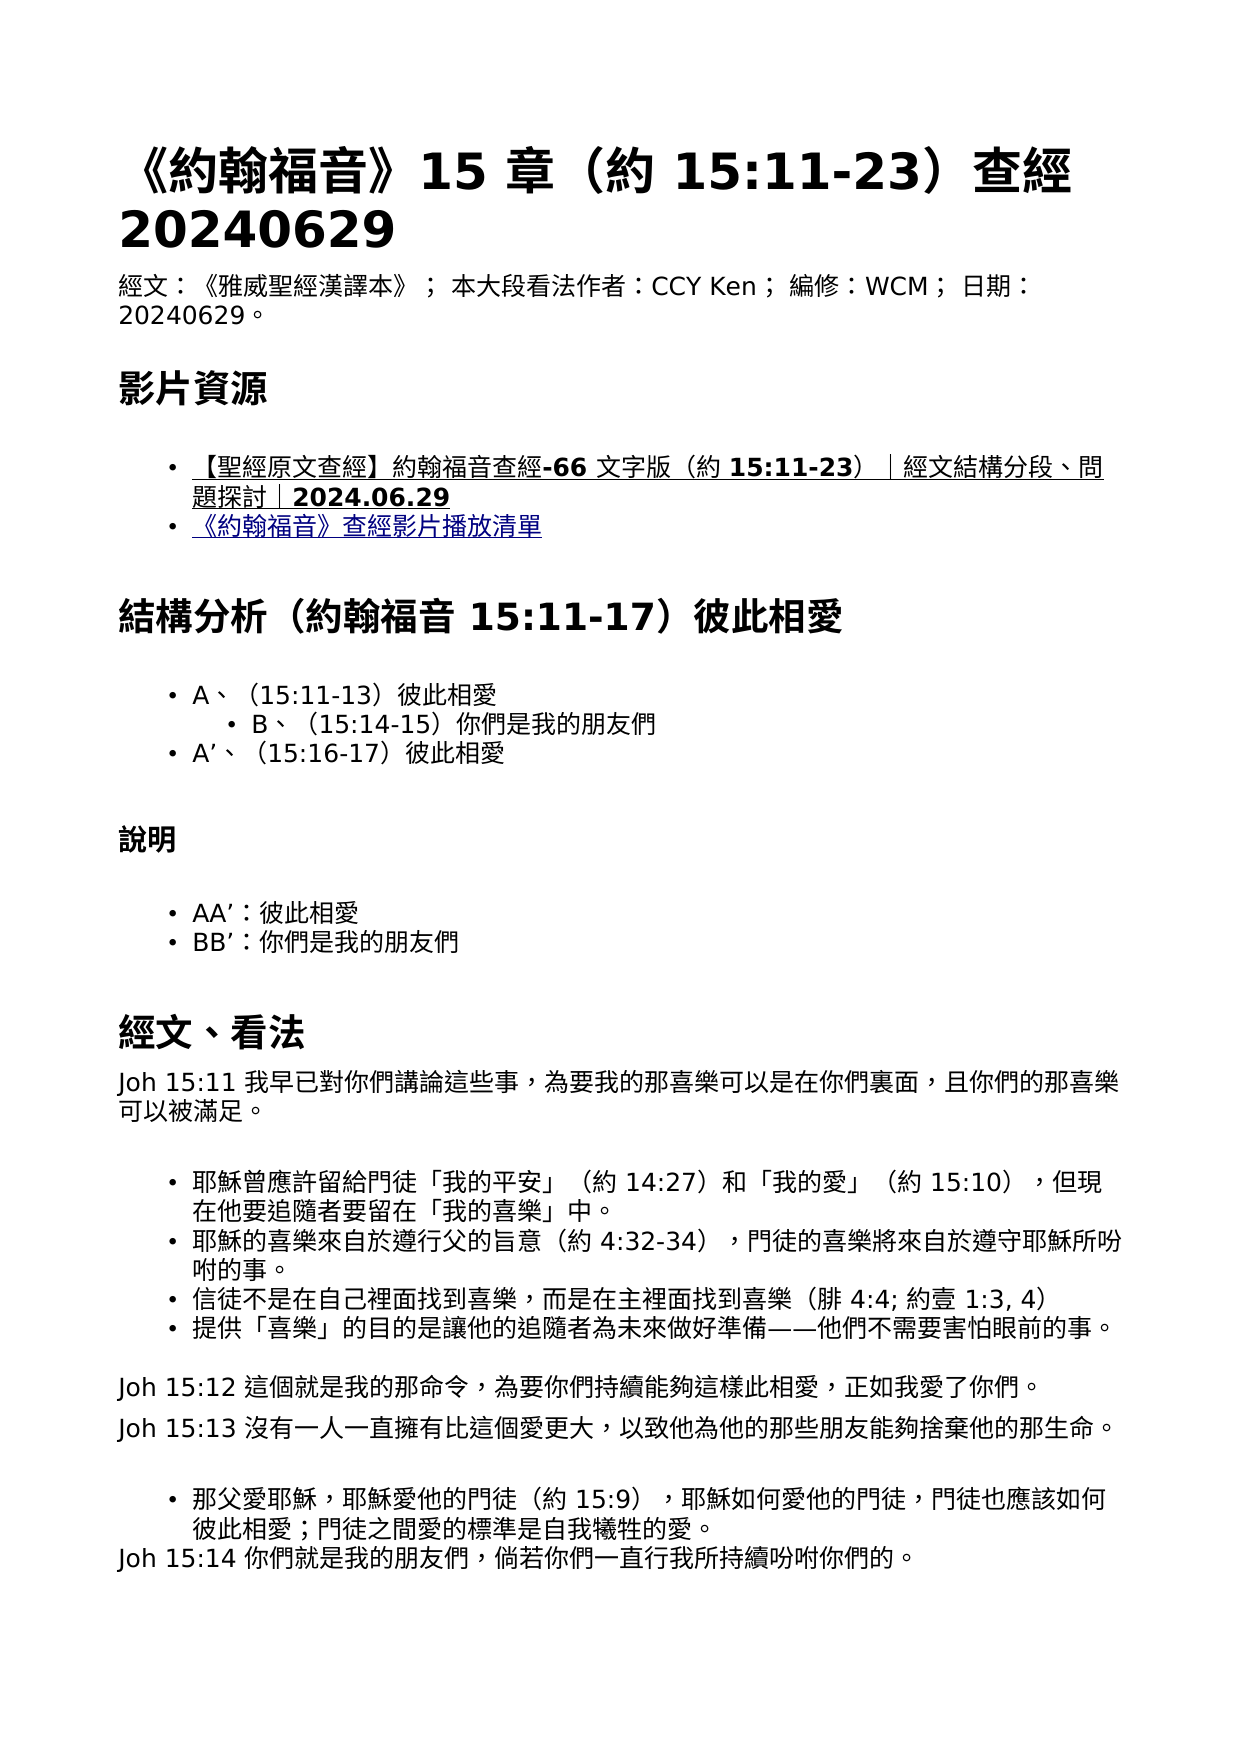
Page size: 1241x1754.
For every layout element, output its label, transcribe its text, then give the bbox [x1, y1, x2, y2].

subtitle 說明 [118, 823, 1122, 857]
text 經文：《雅威聖經漢譯本》； 本大段看法作者：CCY Ken； 編修：WCM； 日期：20240629。 [118, 272, 1122, 330]
subtitle 《約翰福音》15 章（約 15:11-23）查經 20240629 [118, 143, 1122, 259]
subtitle 影片資源 [118, 368, 1122, 412]
list 耶穌的喜樂來自於遵行父的旨意（約 4:32-34），門徒的喜樂將來自於遵守耶穌所吩咐的事。 [177, 1227, 1122, 1285]
list BB’：你們是我的朋友們 [177, 928, 1122, 957]
list B、（15:14-15）你們是我的朋友們 [236, 710, 1122, 739]
text Joh 15:11 我早已對你們講論這些事，為要我的那喜樂可以是在你們裏面，且你們的那喜樂可以被滿足。 [118, 1068, 1122, 1126]
subtitle 經文、看法 [118, 1012, 1122, 1056]
list A’、（15:16-17）彼此相愛 [177, 739, 1122, 769]
text Joh 15:14 你們就是我的朋友們，倘若你們一直行我所持續吩咐你們的。 [118, 1544, 1122, 1573]
list 耶穌曾應許留給門徒「我的平安」（約 14:27）和「我的愛」（約 15:10），但現在他要追隨者要留在「我的喜樂」中。 [177, 1168, 1122, 1227]
list 提供「喜樂」的目的是讓他的追隨者為未來做好準備——他們不需要害怕眼前的事。 [177, 1314, 1122, 1343]
text Joh 15:12 這個就是我的那命令，為要你們持續能夠這樣此相愛，正如我愛了你們。 [118, 1373, 1122, 1402]
text Joh 15:13 沒有一人一直擁有比這個愛更大，以致他為他的那些朋友能夠捨棄他的那生命。 [118, 1414, 1122, 1444]
list A、（15:11-13）彼此相愛 [177, 681, 1122, 710]
list 信徒不是在自己裡面找到喜樂，而是在主裡面找到喜樂（腓 4:4; 約壹 1:3, 4） [177, 1285, 1122, 1314]
list AA’：彼此相愛 [177, 899, 1122, 928]
list 《約翰福音》查經影片播放清單 [177, 512, 1122, 541]
list 那父愛耶穌，耶穌愛他的門徒（約 15:9），耶穌如何愛他的門徒，門徒也應該如何彼此相愛；門徒之間愛的標準是自我犧牲的愛。 [177, 1486, 1122, 1544]
subtitle 結構分析（約翰福音 15:11-17）彼此相愛 [118, 596, 1122, 639]
list 【聖經原文查經】約翰福音查經-66 文字版（約 15:11-23）｜經文結構分段、問題探討｜2024.06.29 [177, 453, 1122, 512]
